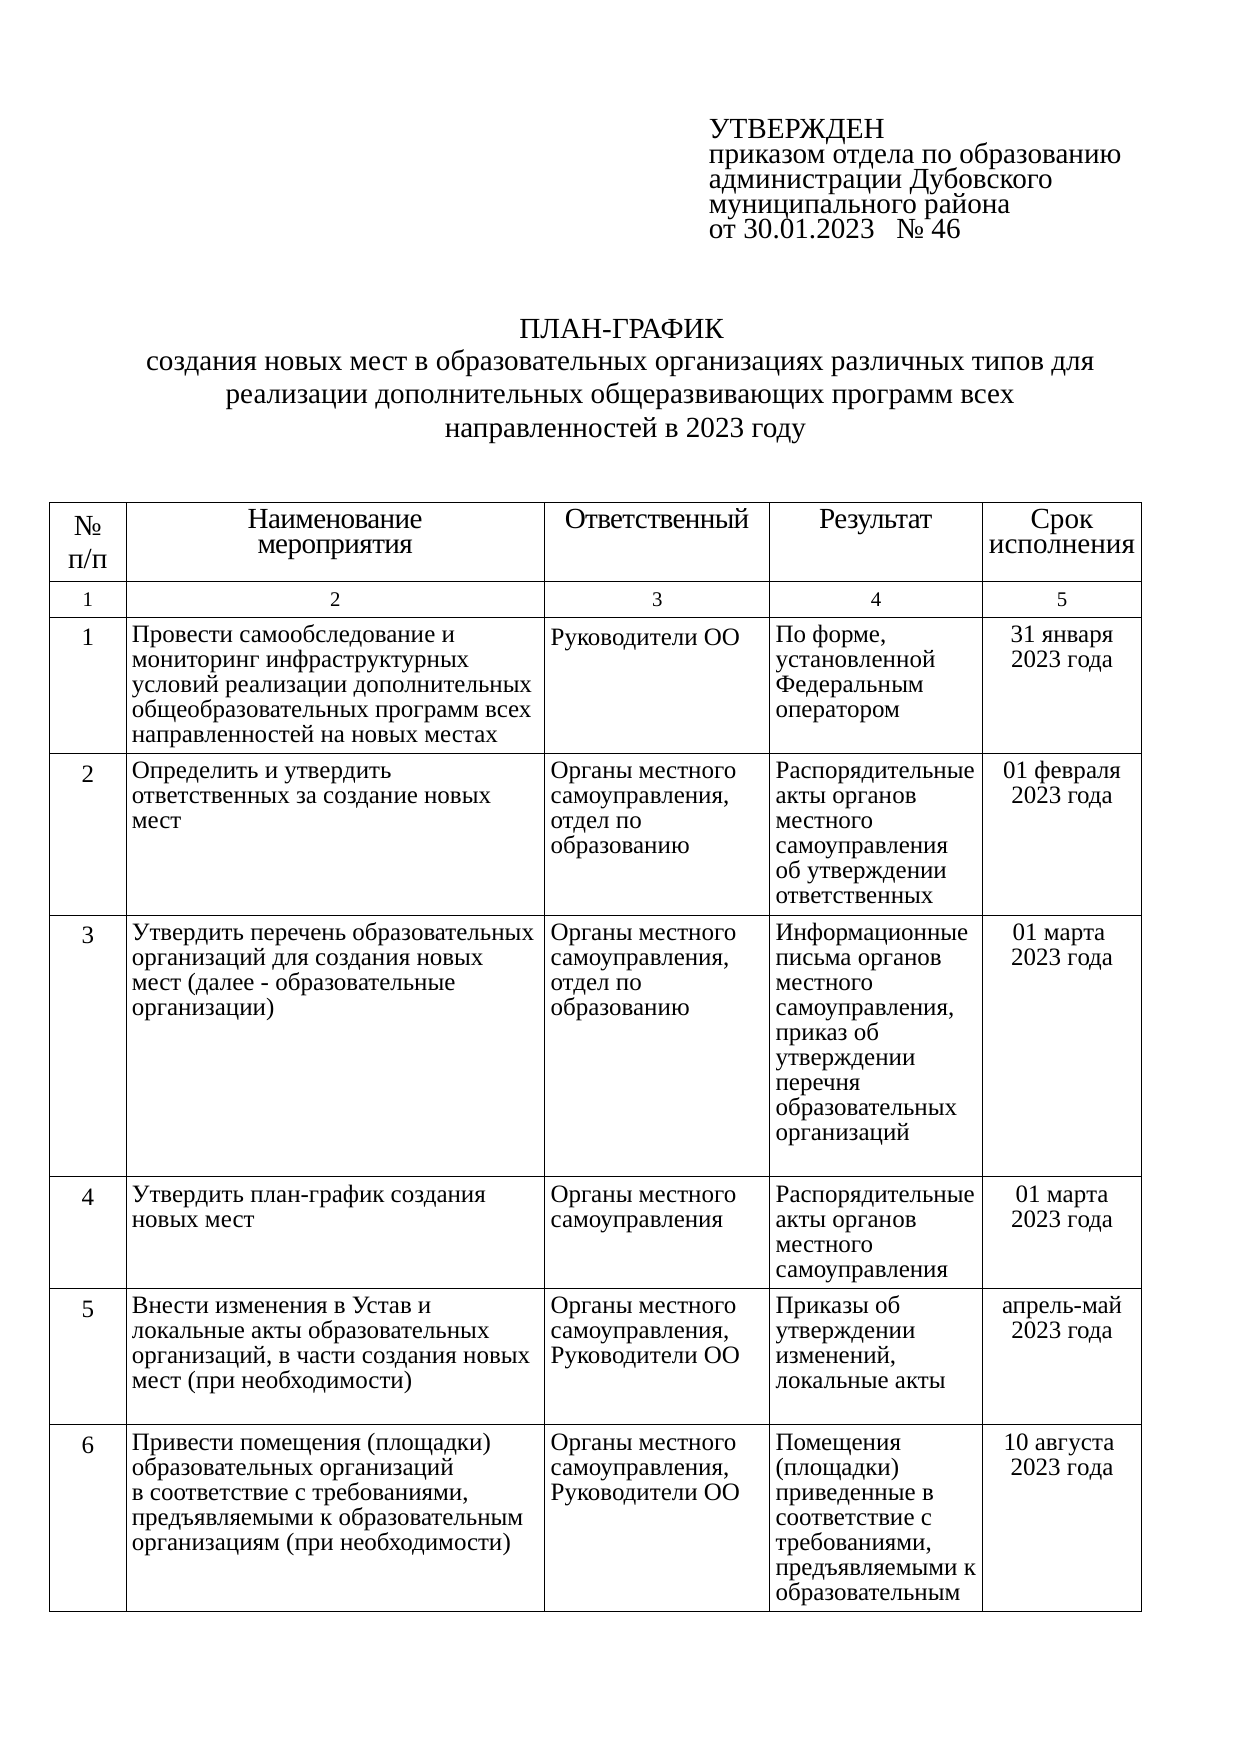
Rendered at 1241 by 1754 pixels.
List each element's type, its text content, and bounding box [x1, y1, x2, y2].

text муниципального района [118, 193, 1125, 218]
table_cell 2 [50, 754, 126, 915]
table_header № п/п [50, 503, 126, 581]
text приказом отдела по образованию [118, 143, 1125, 168]
table_cell Помещения (площадки) приведенные в соответствие с требованиями, предъявляемыми к образовательным [770, 1425, 982, 1611]
table_cell Руководители ОО [545, 618, 769, 753]
text направленностей в 2023 году [118, 410, 1125, 444]
table_cell Органы местного самоуправления, отдел по образованию [545, 916, 769, 1176]
table_cell 1 [50, 582, 126, 617]
text УТВЕРЖДЕН [118, 118, 1152, 143]
table_cell Провести самообследование и мониторинг инфраструктурных условий реализации дополнительных общеобразовательных программ всех направленностей на новых местах [127, 618, 544, 753]
table_cell апрель-май 2023 года [983, 1289, 1141, 1424]
table_header Наименование мероприятия [127, 503, 544, 581]
table_cell Органы местного самоуправления [545, 1177, 769, 1288]
table_cell Привести помещения (площадки) образовательных организаций в соответствие с требованиями, предъявляемыми к образовательным организациям (при необходимости) [127, 1425, 544, 1611]
table_cell 01 марта 2023 года [983, 916, 1141, 1176]
table_cell По форме, установленной Федеральным оператором [770, 618, 982, 753]
table_cell Органы местного самоуправления, отдел по образованию [545, 754, 769, 915]
text от 30.01.2023 № 46 [118, 218, 1125, 243]
table_cell Утвердить перечень образовательных организаций для создания новых мест (далее - образовательные организации) [127, 916, 544, 1176]
table_header Ответственный [545, 503, 769, 581]
table_cell Распорядительные акты органов местного самоуправления [770, 1177, 982, 1288]
table_cell 01 марта 2023 года [983, 1177, 1141, 1288]
table_cell Информационные письма органов местного самоуправления, приказ об утверждении перечня образовательных организаций [770, 916, 982, 1176]
table_cell 3 [50, 916, 126, 1176]
table_cell Приказы об утверждении изменений, локальные акты [770, 1289, 982, 1424]
table_header Результат [770, 503, 982, 581]
table_cell Утвердить план-график создания новых мест [127, 1177, 544, 1288]
table_cell 3 [545, 582, 769, 617]
table_cell Органы местного самоуправления, Руководители ОО [545, 1289, 769, 1424]
table_cell 1 [50, 618, 126, 753]
table_cell 5 [983, 582, 1141, 617]
table_cell 2 [127, 582, 544, 617]
table_cell 4 [50, 1177, 126, 1288]
table_cell Определить и утвердить ответственных за создание новых мест [127, 754, 544, 915]
table_cell 6 [50, 1425, 126, 1611]
table_header Срок исполнения [983, 503, 1141, 581]
table_cell 10 августа 2023 года [983, 1425, 1141, 1611]
table_cell 5 [50, 1289, 126, 1424]
table_cell Органы местного самоуправления, Руководители ОО [545, 1425, 769, 1611]
table_cell 01 февраля 2023 года [983, 754, 1141, 915]
table_cell 31 января 2023 года [983, 618, 1141, 753]
text ПЛАН-ГРАФИК [118, 318, 1125, 343]
text администрации Дубовского [118, 168, 1125, 193]
table_cell 4 [770, 582, 982, 617]
table_cell Внести изменения в Устав и локальные акты образовательных организаций, в части создания новых мест (при необходимости) [127, 1289, 544, 1424]
text создания новых мест в образовательных организациях различных типов для реализации дополнительных общеразвивающих программ всех [118, 343, 1122, 410]
table_cell Распорядительные акты органов местного самоуправления об утверждении ответственных [770, 754, 982, 915]
